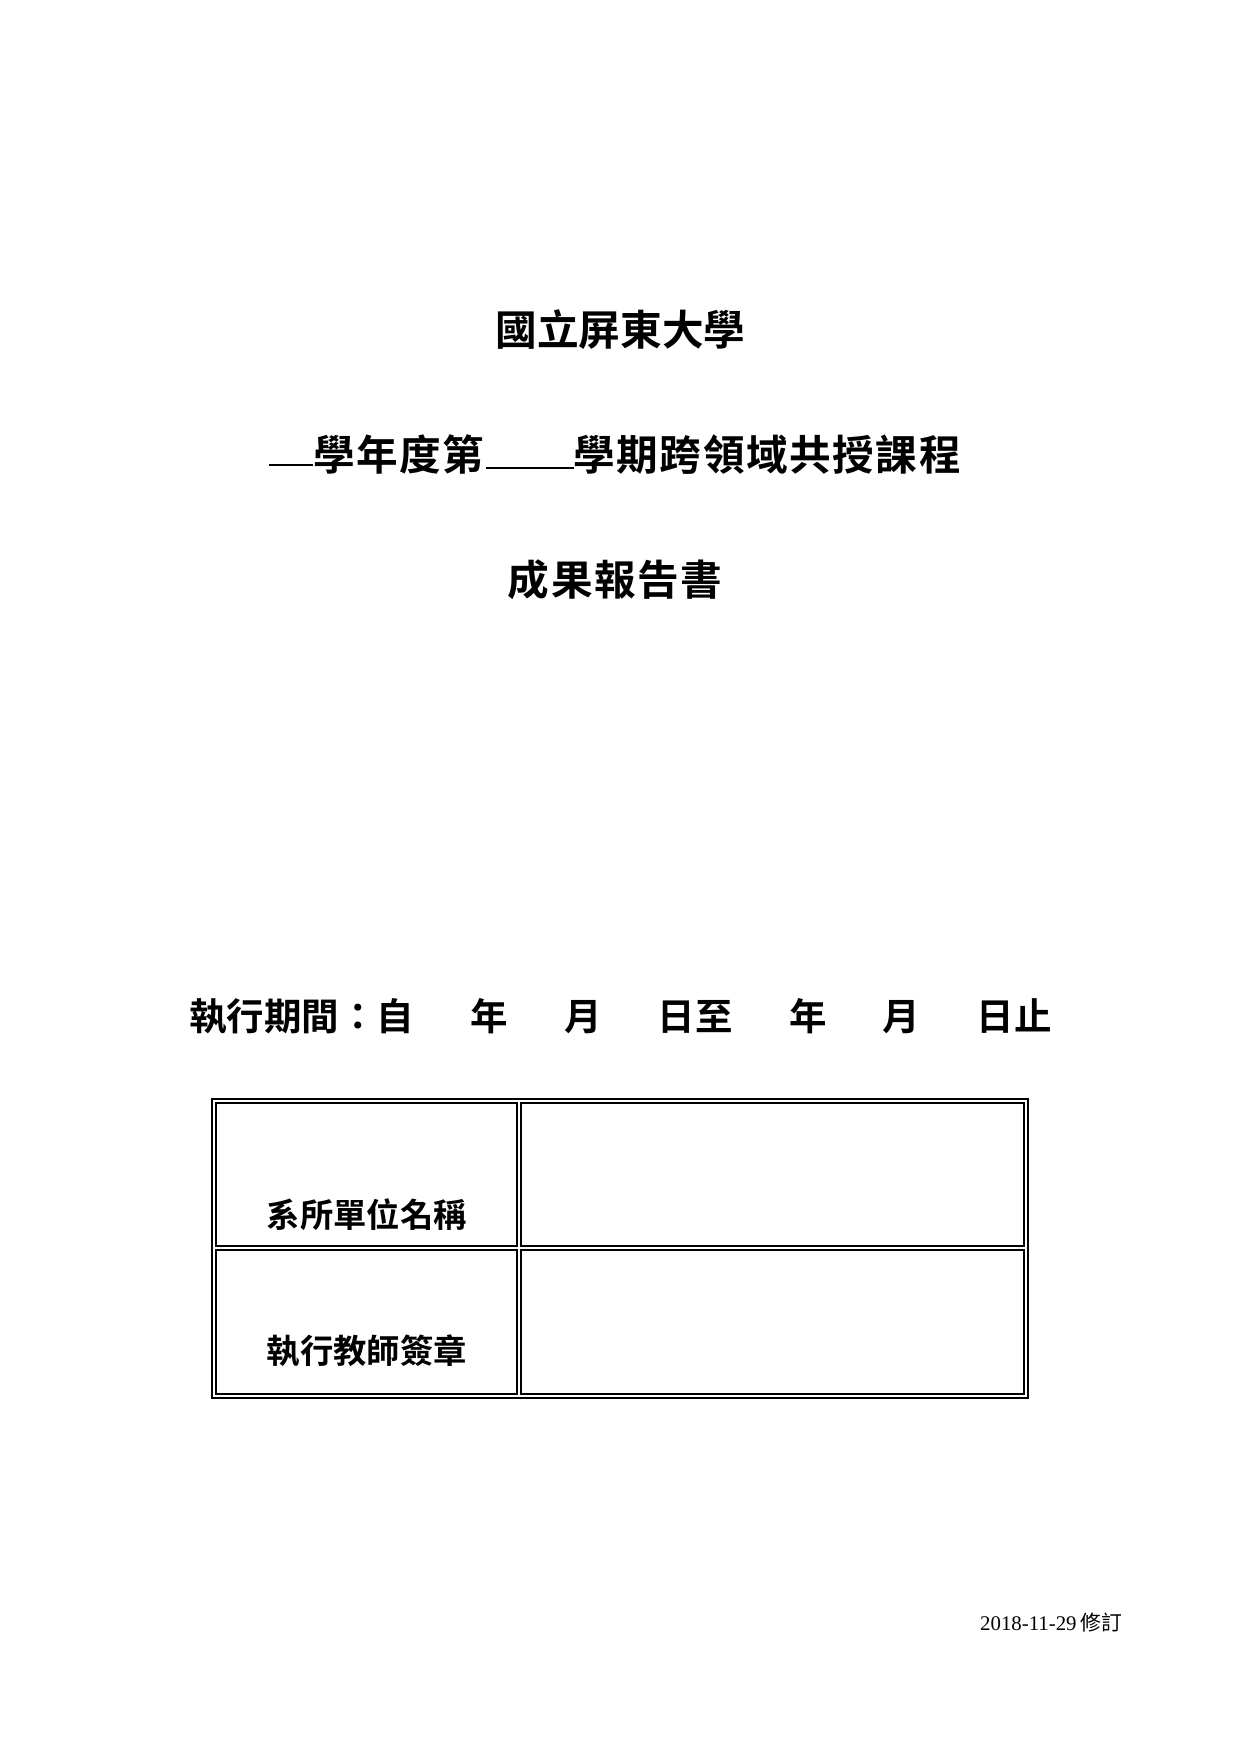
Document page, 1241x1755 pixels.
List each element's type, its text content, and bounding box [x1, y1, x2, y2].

table_cell 執行教師簽章 [217, 1251, 516, 1393]
table_header [522, 1104, 1023, 1245]
table_cell [522, 1251, 1023, 1393]
text 學年度第 學期跨領域共授課程 [118, 410, 1112, 472]
text 國立屏東大學 [118, 285, 1122, 347]
text 成果報告書 [118, 535, 1112, 597]
table_header 系所單位名稱 [217, 1104, 516, 1245]
text 執行期間：自 年 月 日至 年 月 日止 [118, 972, 1122, 1035]
